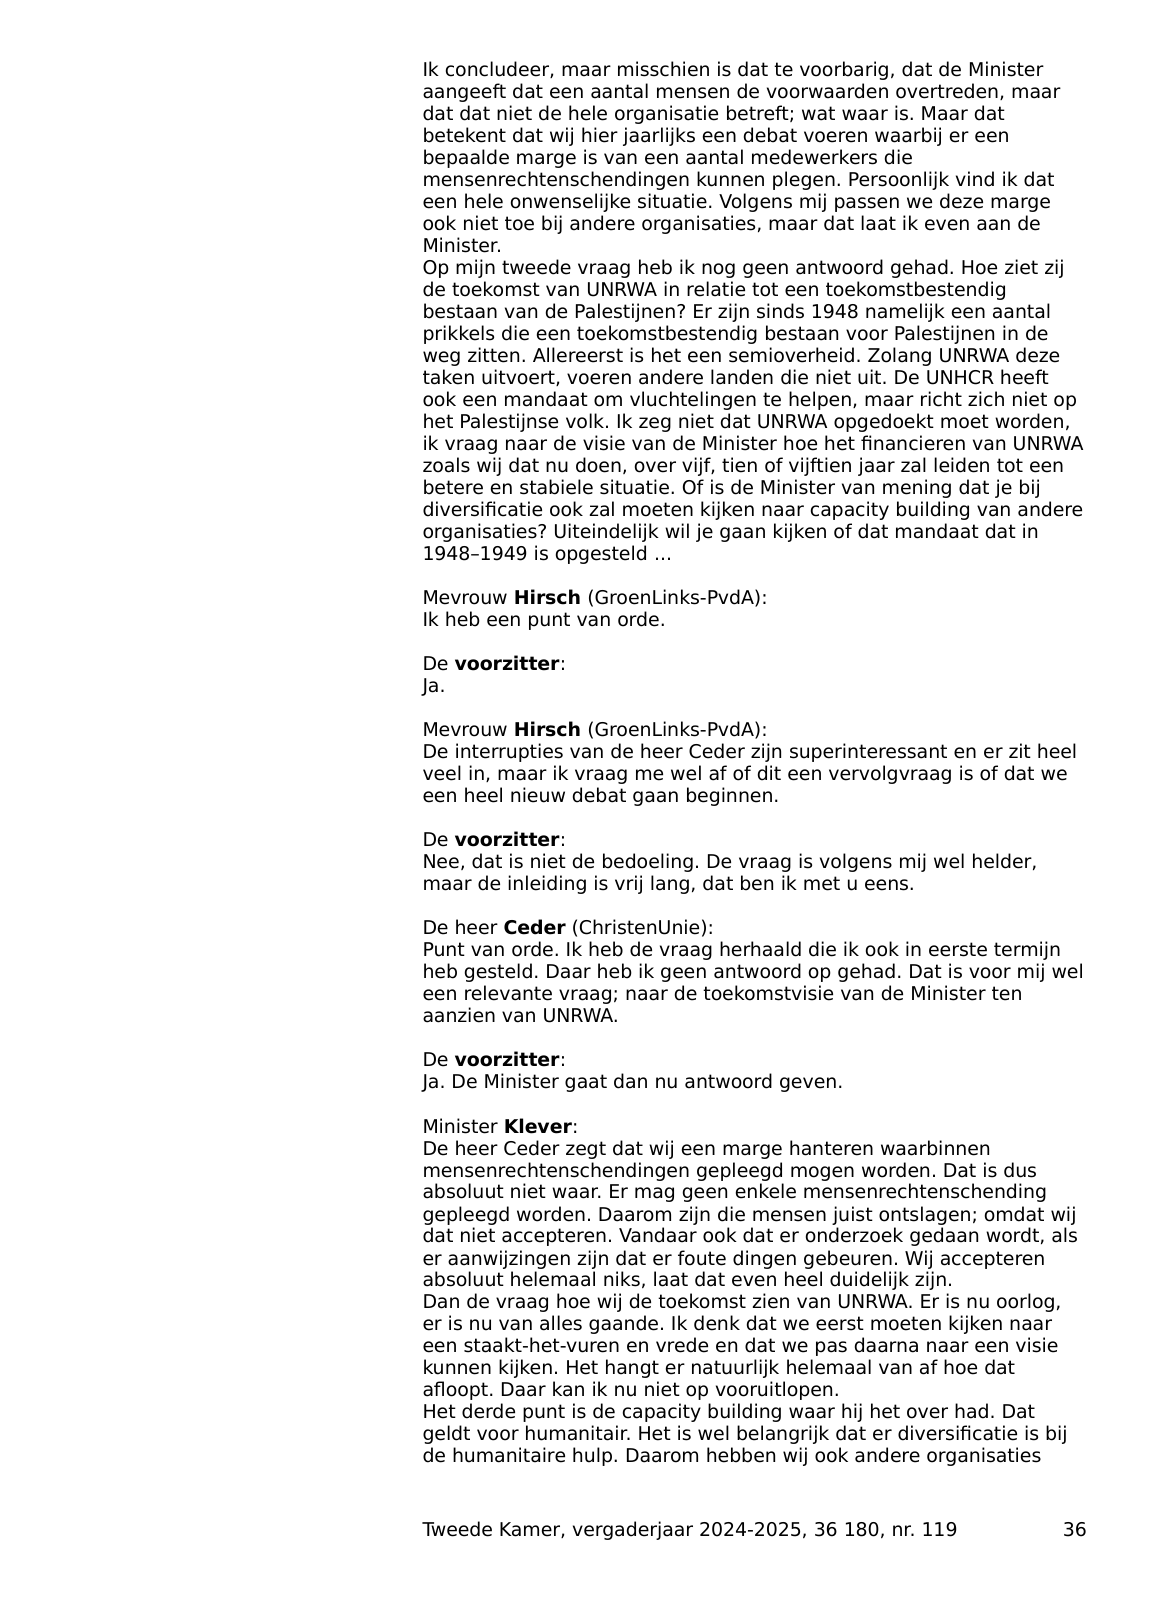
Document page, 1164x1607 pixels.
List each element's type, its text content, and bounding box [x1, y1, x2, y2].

text De heer Ceder (ChristenUnie): [422, 917, 1087, 939]
text De interrupties van de heer Ceder zijn superinteressant en er zit heel veel in, maar ik vraag me wel af of dit een vervolgvraag is of dat we een heel nieuw debat gaan beginnen. [422, 741, 1087, 807]
text De voorzitter: [422, 829, 1087, 851]
text Ik concludeer, maar misschien is dat te voorbarig, dat de Minister aangeeft dat een aantal mensen de voorwaarden overtreden, maar dat dat niet de hele organisatie betreft; wat waar is. Maar dat betekent dat wij hier jaarlijks een debat voeren waarbij er een bepaalde marge is van een aantal medewerkers die mensenrechtenschendingen kunnen plegen. Persoonlijk vind ik dat een hele onwenselijke situatie. Volgens mij passen we deze marge ook niet toe bij andere organisaties, maar dat laat ik even aan de Minister. [422, 59, 1087, 257]
text Op mijn tweede vraag heb ik nog geen antwoord gehad. Hoe ziet zij de toekomst van UNRWA in relatie tot een toekomstbestendig bestaan van de Palestijnen? Er zijn sinds 1948 namelijk een aantal prikkels die een toekomstbestendig bestaan voor Palestijnen in de weg zitten. Allereerst is het een semioverheid. Zolang UNRWA deze taken uitvoert, voeren andere landen die niet uit. De UNHCR heeft ook een mandaat om vluchtelingen te helpen, maar richt zich niet op het Palestijnse volk. Ik zeg niet dat UNRWA opgedoekt moet worden, ik vraag naar de visie van de Minister hoe het financieren van UNRWA zoals wij dat nu doen, over vijf, tien of vijftien jaar zal leiden tot een betere en stabiele situatie. Of is de Minister van mening dat je bij diversificatie ook zal moeten kijken naar capacity building van andere organisaties? Uiteindelijk wil je gaan kijken of dat mandaat dat in 1948–1949 is opgesteld ... [422, 257, 1087, 564]
text Minister Klever: [422, 1116, 1087, 1137]
text De heer Ceder zegt dat wij een marge hanteren waarbinnen mensenrechtenschendingen gepleegd mogen worden. Dat is dus absoluut niet waar. Er mag geen enkele mensenrechtenschending gepleegd worden. Daarom zijn die mensen juist ontslagen; omdat wij dat niet accepteren. Vandaar ook dat er onderzoek gedaan wordt, als er aanwijzingen zijn dat er foute dingen gebeuren. Wij accepteren absoluut helemaal niks, laat dat even heel duidelijk zijn. [422, 1137, 1087, 1291]
text Punt van orde. Ik heb de vraag herhaald die ik ook in eerste termijn heb gesteld. Daar heb ik geen antwoord op gehad. Dat is voor mij wel een relevante vraag; naar de toekomstvisie van de Minister ten aanzien van UNRWA. [422, 939, 1087, 1027]
text Het derde punt is de capacity building waar hij het over had. Dat geldt voor humanitair. Het is wel belangrijk dat er diversificatie is bij de humanitaire hulp. Daarom hebben wij ook andere organisaties [422, 1401, 1087, 1467]
text Mevrouw Hirsch (GroenLinks-PvdA): [422, 719, 1087, 741]
text De voorzitter: [422, 1049, 1087, 1071]
text Mevrouw Hirsch (GroenLinks-PvdA): [422, 587, 1087, 609]
text De voorzitter: [422, 653, 1087, 675]
text Ik heb een punt van orde. [422, 609, 1087, 631]
text Nee, dat is niet de bedoeling. De vraag is volgens mij wel helder, maar de inleiding is vrij lang, dat ben ik met u eens. [422, 851, 1087, 895]
text Ja. [422, 675, 1087, 697]
text Ja. De Minister gaat dan nu antwoord geven. [422, 1071, 1087, 1093]
text Dan de vraag hoe wij de toekomst zien van UNRWA. Er is nu oorlog, er is nu van alles gaande. Ik denk dat we eerst moeten kijken naar een staakt-het-vuren en vrede en dat we pas daarna naar een visie kunnen kijken. Het hangt er natuurlijk helemaal van af hoe dat afloopt. Daar kan ik nu niet op vooruitlopen. [422, 1291, 1087, 1401]
